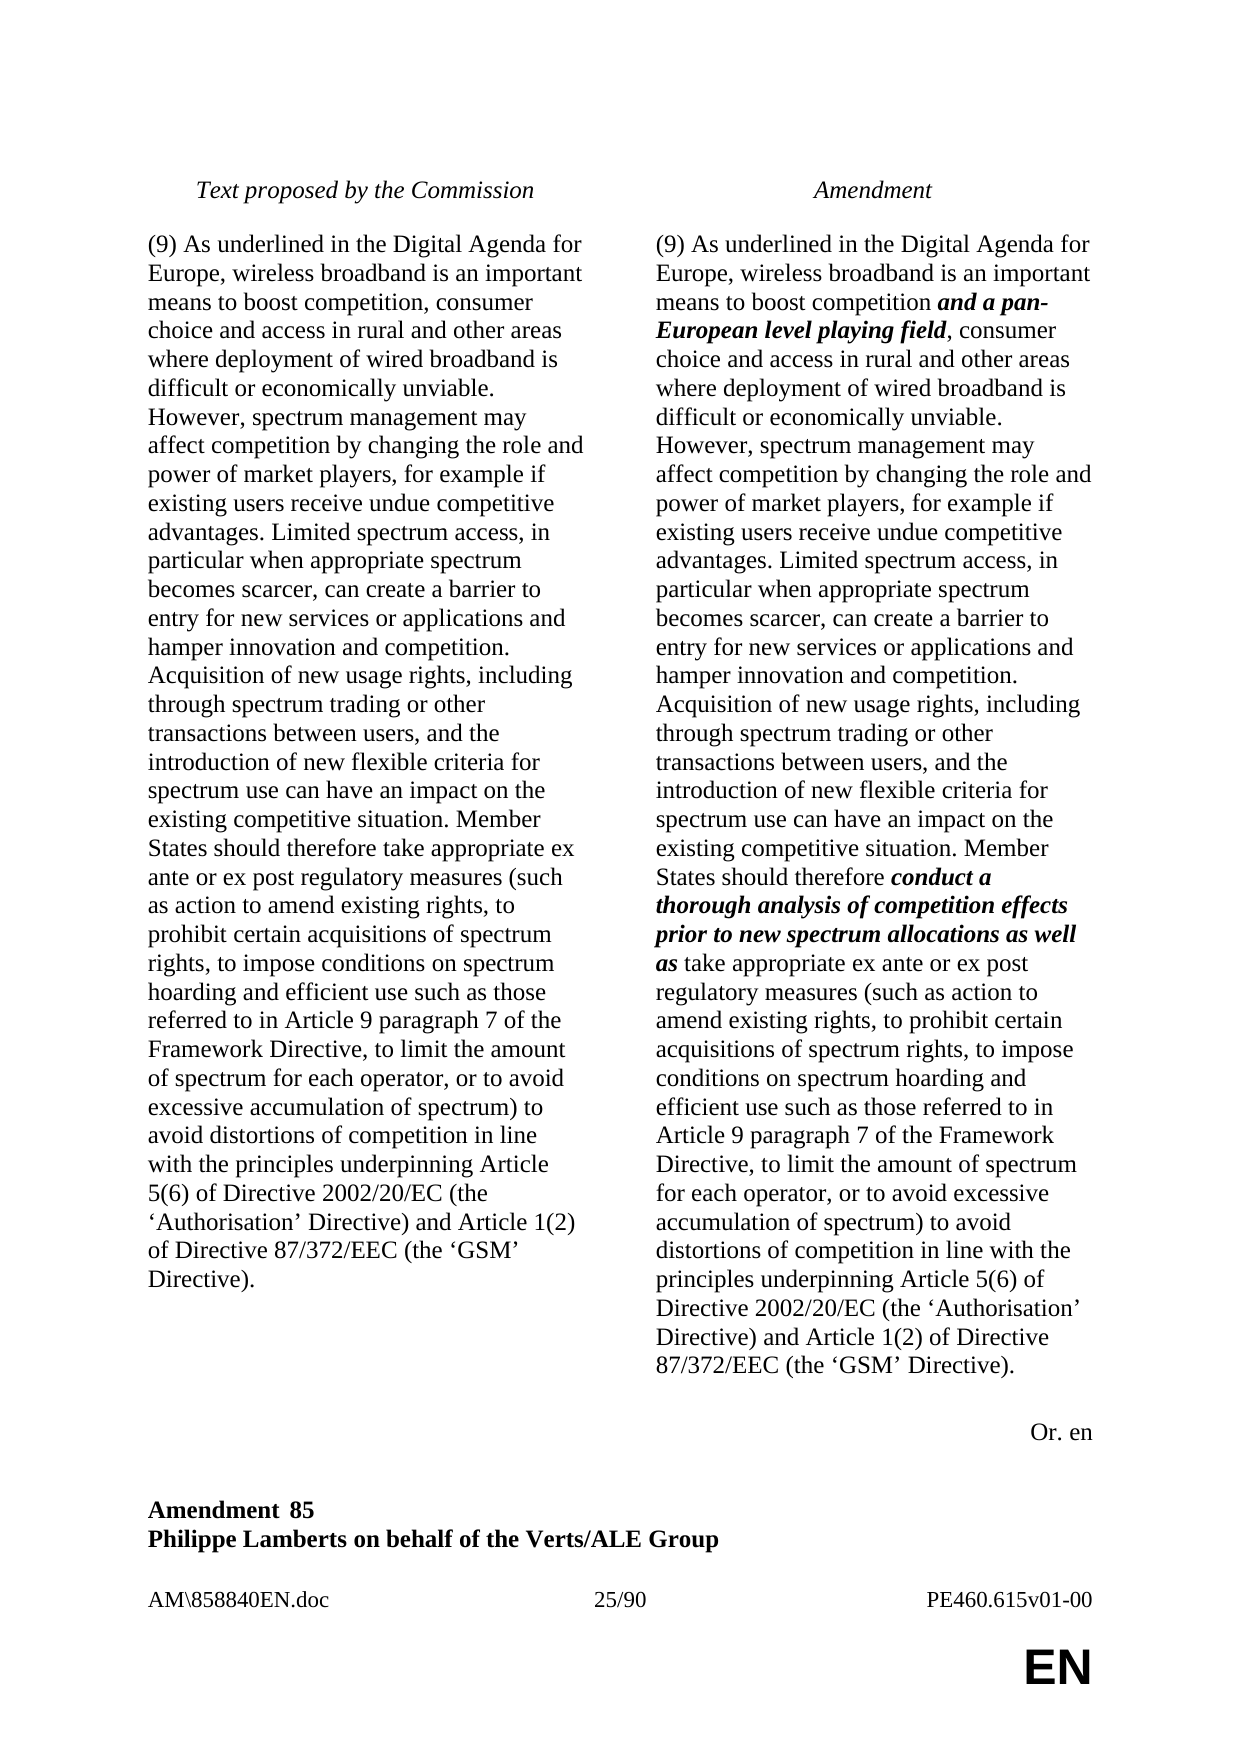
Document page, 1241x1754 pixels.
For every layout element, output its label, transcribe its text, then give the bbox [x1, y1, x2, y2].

text <Members>Philippe Lamberts</Members><AuNomDe>{Verts/ALE} on behalf of the Verts/ALE Group</AuNomDe> [148, 1524, 1093, 1553]
text Or. <Original>{EN}en</Original> [148, 1417, 1093, 1446]
table_cell (9) As underlined in the Digital Agenda for Europe, wireless broadband is an important means to boost competition, consumer choice and access in rural and other areas where deployment of wired broadband is difficult or economically unviable. However, spectrum management may affect competition by changing the role and power of market players, for example if existing users receive undue competitive advantages. Limited spectrum access, in particular when appropriate spectrum becomes scarcer, can create a barrier to entry for new services or applications and hamper innovation and competition. Acquisition of new usage rights, including through spectrum trading or other transactions between users, and the introduction of new flexible criteria for spectrum use can have an impact on the existing competitive situation. Member States should therefore take appropriate ex ante or ex post regulatory measures (such as action to amend existing rights, to prohibit certain acquisitions of spectrum rights, to impose conditions on spectrum hoarding and efficient use such as those referred to in Article 9 paragraph 7 of the Framework Directive, to limit the amount of spectrum for each operator, or to avoid excessive accumulation of spectrum) to avoid distortions of competition in line with the principles underpinning Article 5(6) of Directive 2002/20/EC (the ‘Authorisation’ Directive) and Article 1(2) of Directive 87/372/EEC (the ‘GSM’ Directive). [112, 229, 620, 1392]
table_cell (9) As underlined in the Digital Agenda for Europe, wireless broadband is an important means to boost competition and a pan-European level playing field, consumer choice and access in rural and other areas where deployment of wired broadband is difficult or economically unviable. However, spectrum management may affect competition by changing the role and power of market players, for example if existing users receive undue competitive advantages. Limited spectrum access, in particular when appropriate spectrum becomes scarcer, can create a barrier to entry for new services or applications and hamper innovation and competition. Acquisition of new usage rights, including through spectrum trading or other transactions between users, and the introduction of new flexible criteria for spectrum use can have an impact on the existing competitive situation. Member States should therefore conduct a thorough analysis of competition effects prior to new spectrum allocations as well as take appropriate ex ante or ex post regulatory measures (such as action to amend existing rights, to prohibit certain acquisitions of spectrum rights, to impose conditions on spectrum hoarding and efficient use such as those referred to in Article 9 paragraph 7 of the Framework Directive, to limit the amount of spectrum for each operator, or to avoid excessive accumulation of spectrum) to avoid distortions of competition in line with the principles underpinning Article 5(6) of Directive 2002/20/EC (the ‘Authorisation’ Directive) and Article 1(2) of Directive 87/372/EEC (the ‘GSM’ Directive). [620, 229, 1128, 1392]
table_cell Text proposed by the Commission [112, 176, 620, 229]
text <Amend>Amendment <NumAm>85</NumAm> [148, 1496, 1093, 1524]
table_cell Amendment [620, 176, 1128, 229]
table_header [112, 147, 1128, 176]
